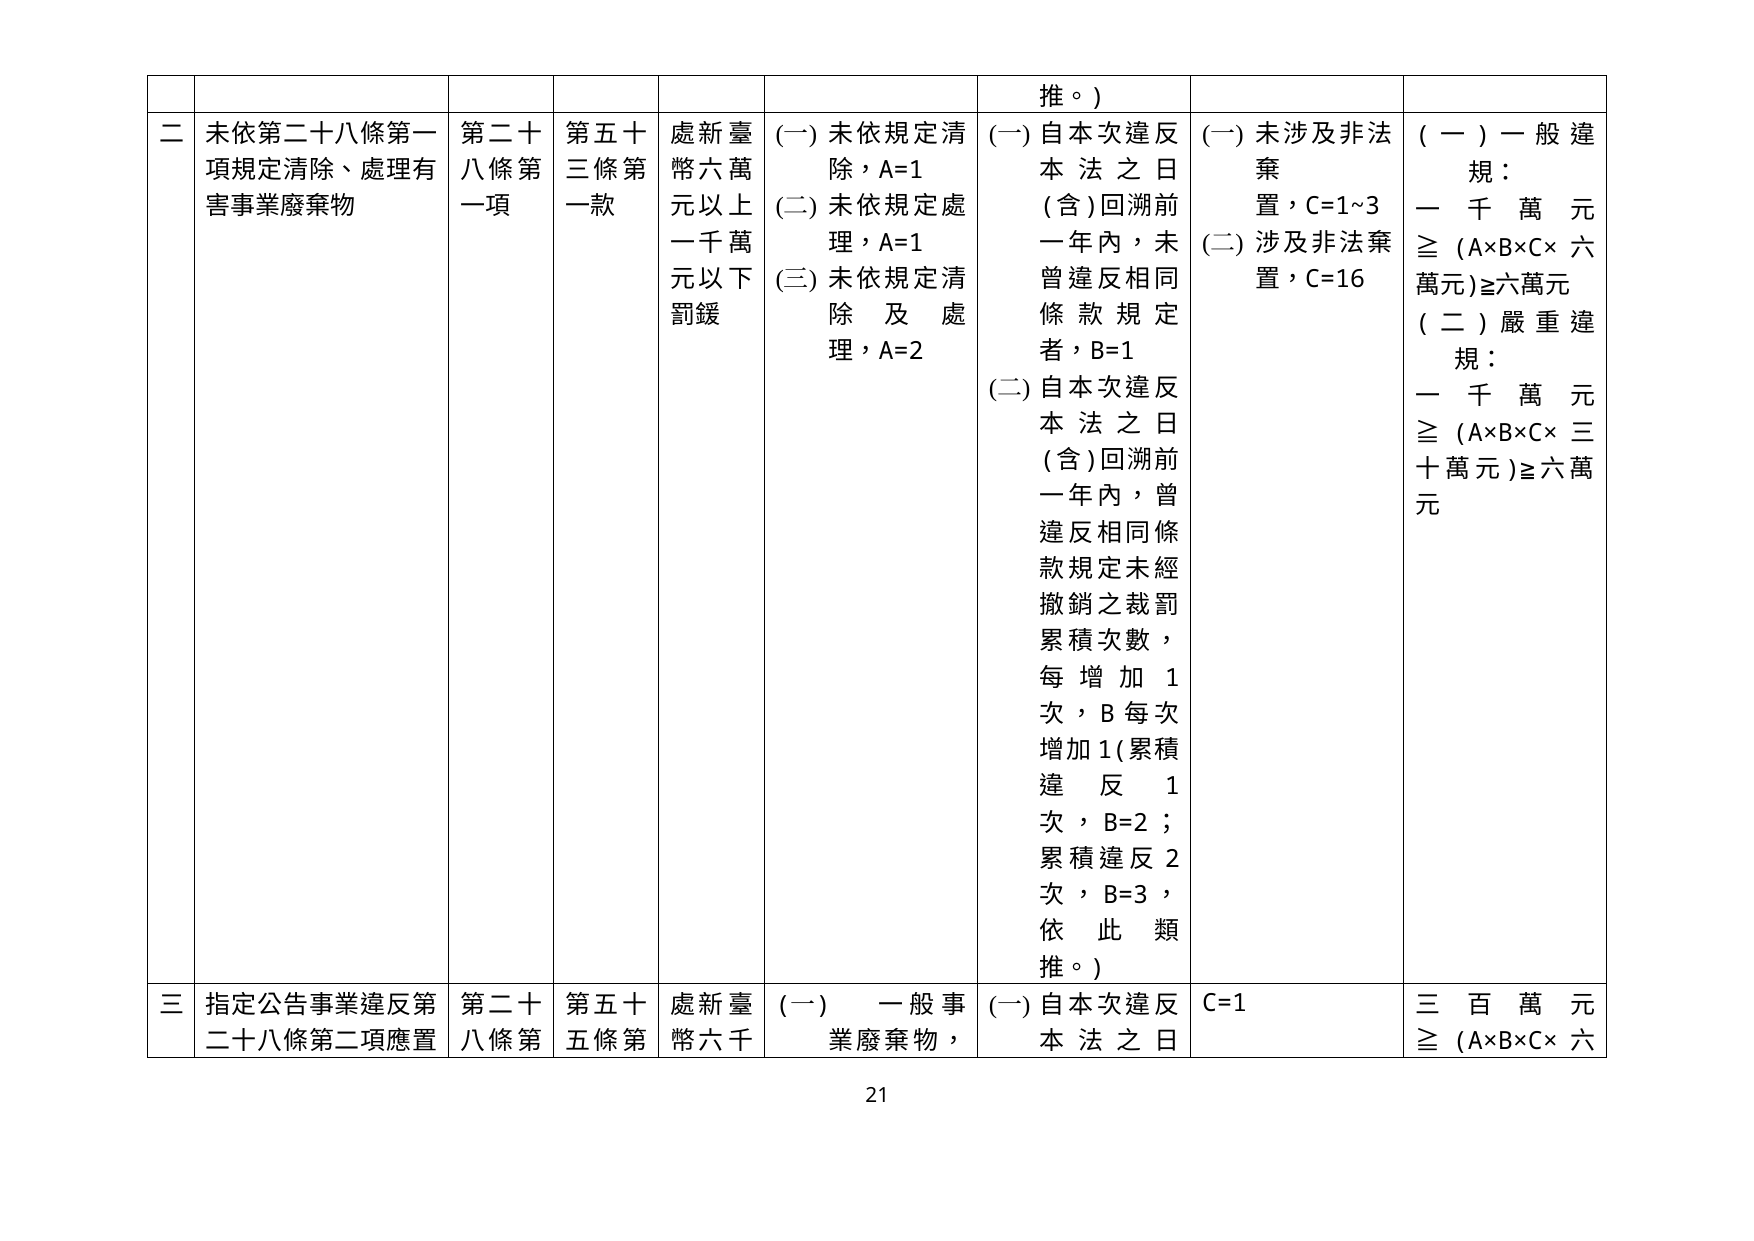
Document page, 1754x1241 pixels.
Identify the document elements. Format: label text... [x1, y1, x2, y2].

table_cell 二 [148, 113, 194, 983]
table_cell 自本次違反本法之日(含)回溯前一年內，未曾違反相同條款規定者，B=1 自本次違反本法之日(含)回溯前一年內，曾違反相同條款規定未經撤銷之裁罰累積次數，每增加1次，B每次增加1(累積違反1次，B=2；累積違反2次，B=3，依此類推。) [978, 76, 1190, 112]
table_cell 自本次違反本法之日(含)回溯前一年內，未曾違反相同條款規定者，B=1 自本次違反本法之日(含)回溯前一年內，曾違反相同條款規定未經撤銷之裁罰累積次數，每增加1次，B每次增加1(累積違反1次，B=2；累積違反2次，B=3，依此類推。) [978, 984, 1190, 1057]
table_cell 一般事業廢棄物，事業非採自行清除或處理者，A=1 一般事業廢棄物，事業採自行清除或處理者，A=1 有害事業廢棄物，事業非採自行清除或處理者，A=1.5 有害事業廢棄物，事業採自行清除或處理者，A=2 [765, 984, 977, 1057]
table_cell [148, 76, 194, 112]
table_cell 處新臺幣六萬元以上一千萬元以下罰鍰 [659, 113, 764, 983]
table_cell [765, 76, 977, 112]
table_cell 自本次違反本法之日(含)回溯前一年內，未曾違反相同條款規定者，B=1 自本次違反本法之日(含)回溯前一年內，曾違反相同條款規定未經撤銷之裁罰累積次數，每增加1次，B每次增加1(累積違反1次，B=2；累積違反2次，B=3，依此類推。) [978, 113, 1190, 983]
table_cell 三百萬元≧(A×B×C×六 [1404, 984, 1606, 1057]
table_cell 第二十八條第 [449, 984, 553, 1057]
table_cell [195, 76, 448, 112]
table_cell 未依第二十八條第一項規定清除、處理有害事業廢棄物 [195, 113, 448, 983]
table_cell 第五十三條第一款 [554, 113, 658, 983]
table_cell 處新臺幣六千 [659, 984, 764, 1057]
table_cell [554, 76, 658, 112]
table_cell [1404, 76, 1606, 112]
table_cell 三 [148, 984, 194, 1057]
table_cell [1191, 76, 1403, 112]
table_cell C=1 [1191, 984, 1403, 1057]
table_cell 第五十五條第 [554, 984, 658, 1057]
table_cell (一)一般違規： 一千萬元≧(A×B×C×六萬元)≧六萬元 (二)嚴重違規： 一千萬元≧(A×B×C×三十萬元)≧六萬元 [1404, 113, 1606, 983]
table_cell 指定公告事業違反第二十八條第二項應置 [195, 984, 448, 1057]
table_cell 未涉及非法棄置，C=1~3 涉及非法棄置，C=16 [1191, 113, 1403, 983]
table_cell 未依規定清除，A=1 未依規定處理，A=1 未依規定清除及處理，A=2 [765, 113, 977, 983]
table_cell 第二十八條第一項 [449, 113, 553, 983]
table_cell [659, 76, 764, 112]
table_cell [449, 76, 553, 112]
